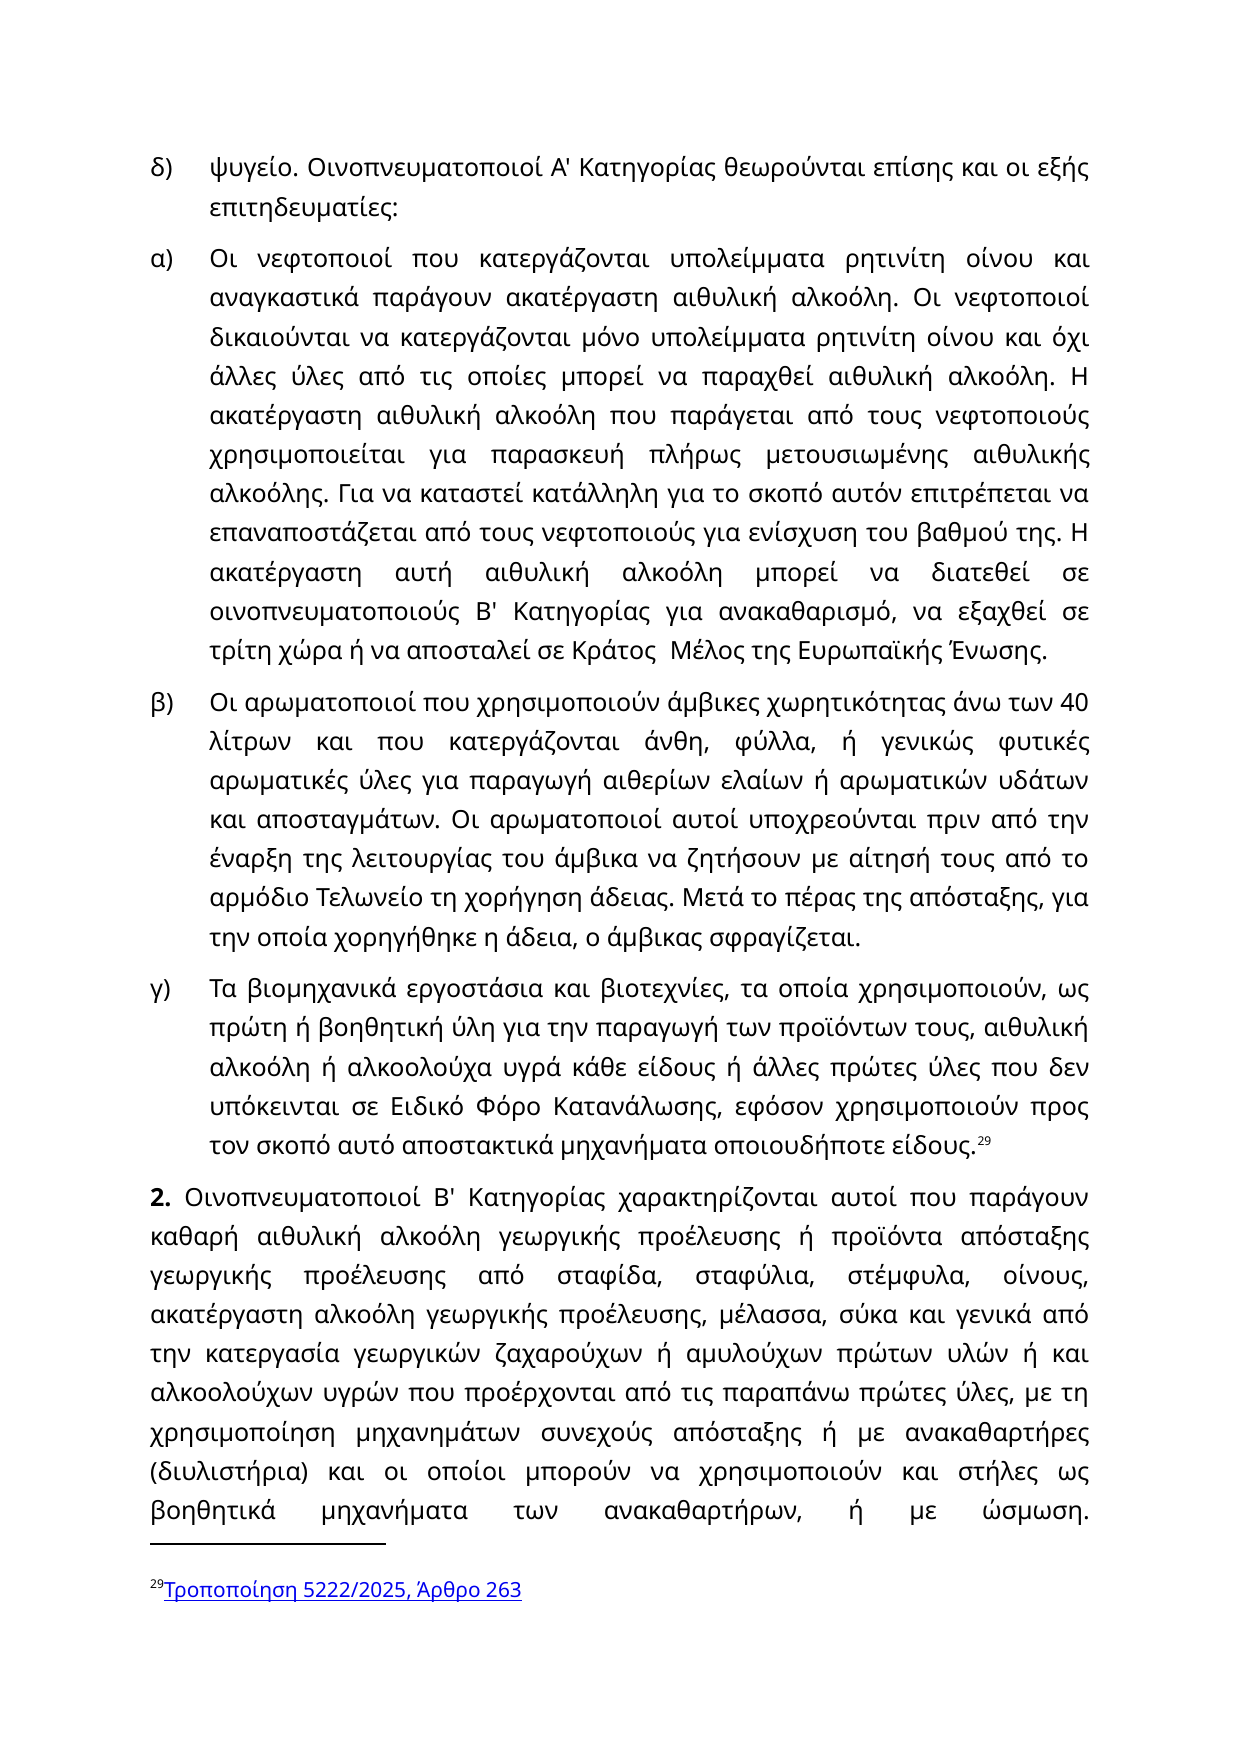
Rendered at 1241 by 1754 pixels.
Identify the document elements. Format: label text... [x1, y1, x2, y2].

list δ) ψυγείο. Οινοπνευματοποιοί Α' Κατηγορίας θεωρούνται επίσης και οι εξής επιτηδευματίες: [150, 150, 1090, 223]
text 2. Οινοπνευματοποιοί Β' Κατηγορίας χαρακτηρίζονται αυτοί που παράγουν καθαρή αιθυλική αλκοόλη γεωργικής προέλευσης ή προϊόντα απόσταξης γεωργικής προέλευσης από σταφίδα, σταφύλια, στέμφυλα, οίνους, ακατέργαστη αλκοόλη γεωργικής προέλευσης, μέλασσα, σύκα και γενικά από την κατεργασία γεωργικών ζαχαρούχων ή αμυλούχων πρώτων υλών ή και αλκοολούχων υγρών που προέρχονται από τις παραπάνω πρώτες ύλες, με τη χρησιμοποίηση μηχανημάτων συνεχούς απόσταξης ή με ανακαθαρτήρες (διυλιστήρια) και οι οποίοι μπορούν να χρησιμοποιούν και στήλες ως βοηθητικά μηχανήματα των ανακαθαρτήρων, ή με ώσμωση. [150, 1179, 1090, 1527]
list γ) Τα βιομηχανικά εργοστάσια και βιοτεχνίες, τα οποία χρησιμοποιούν, ως πρώτη ή βοηθητική ύλη για την παραγωγή των προϊόντων τους, αιθυλική αλκοόλη ή αλκοολούχα υγρά κάθε είδους ή άλλες πρώτες ύλες που δεν υπόκεινται σε Ειδικό Φόρο Κατανάλωσης, εφόσον χρησιμοποιούν προς τον σκοπό αυτό αποστακτικά μηχανήματα οποιουδήποτε είδους. [150, 971, 1090, 1162]
list β) Οι αρωματοποιοί που χρησιμοποιούν άμβικες χωρητικότητας άνω των 40 λίτρων και που κατεργάζονται άνθη, φύλλα, ή γενικώς φυτικές αρωματικές ύλες για παραγωγή αιθερίων ελαίων ή αρωματικών υδάτων και αποσταγμάτων. Οι αρωματοποιοί αυτοί υποχρεούνται πριν από την έναρξη της λειτουργίας του άμβικα να ζητήσουν με αίτησή τους από το αρμόδιο Τελωνείο τη χορήγηση άδειας. Μετά το πέρας της απόσταξης, για την οποία χορηγήθηκε η άδεια, ο άμβικας σφραγίζεται. [150, 684, 1090, 953]
text Τροποποίηση 5222/2025, Άρθρο 263 [150, 1576, 1090, 1604]
list α) Οι νεφτοποιοί που κατεργάζονται υπολείμματα ρητι­νίτη οίνου και αναγκαστικά παράγουν ακατέργαστη αιθυλική αλκοόλη. Οι νεφτοποιοί δικαιούνται να κατεργάζονται μόνο υπολείμματα ρητινίτη οίνου και όχι άλλες ύλες από τις οποίες μπορεί να παραχθεί αιθυλική αλκοόλη. Η ακατέργαστη αιθυλική αλκοόλη που παράγεται από τους νεφτοποιούς χρησιμοποιείται για παρασκευή πλήρως με­τουσιωμένης αιθυλικής αλκοόλης. Για να καταστεί κατάλληλη για το σκοπό αυτόν επιτρέπεται να επαναποστάζεται από τους νεφτοποιούς για ενίσχυση του βαθμού της. Η ακατέργαστη αυτή αιθυλική αλκοόλη μπορεί να διατεθεί σε οινοπνευματοποιούς Β' Κατηγορίας για ανακαθαρισμό, να εξαχθεί σε τρίτη χώρα ή να αποσταλεί σε Κράτος ­ Μέ­λος της Ευρωπαϊκής Ένωσης. [150, 241, 1090, 667]
